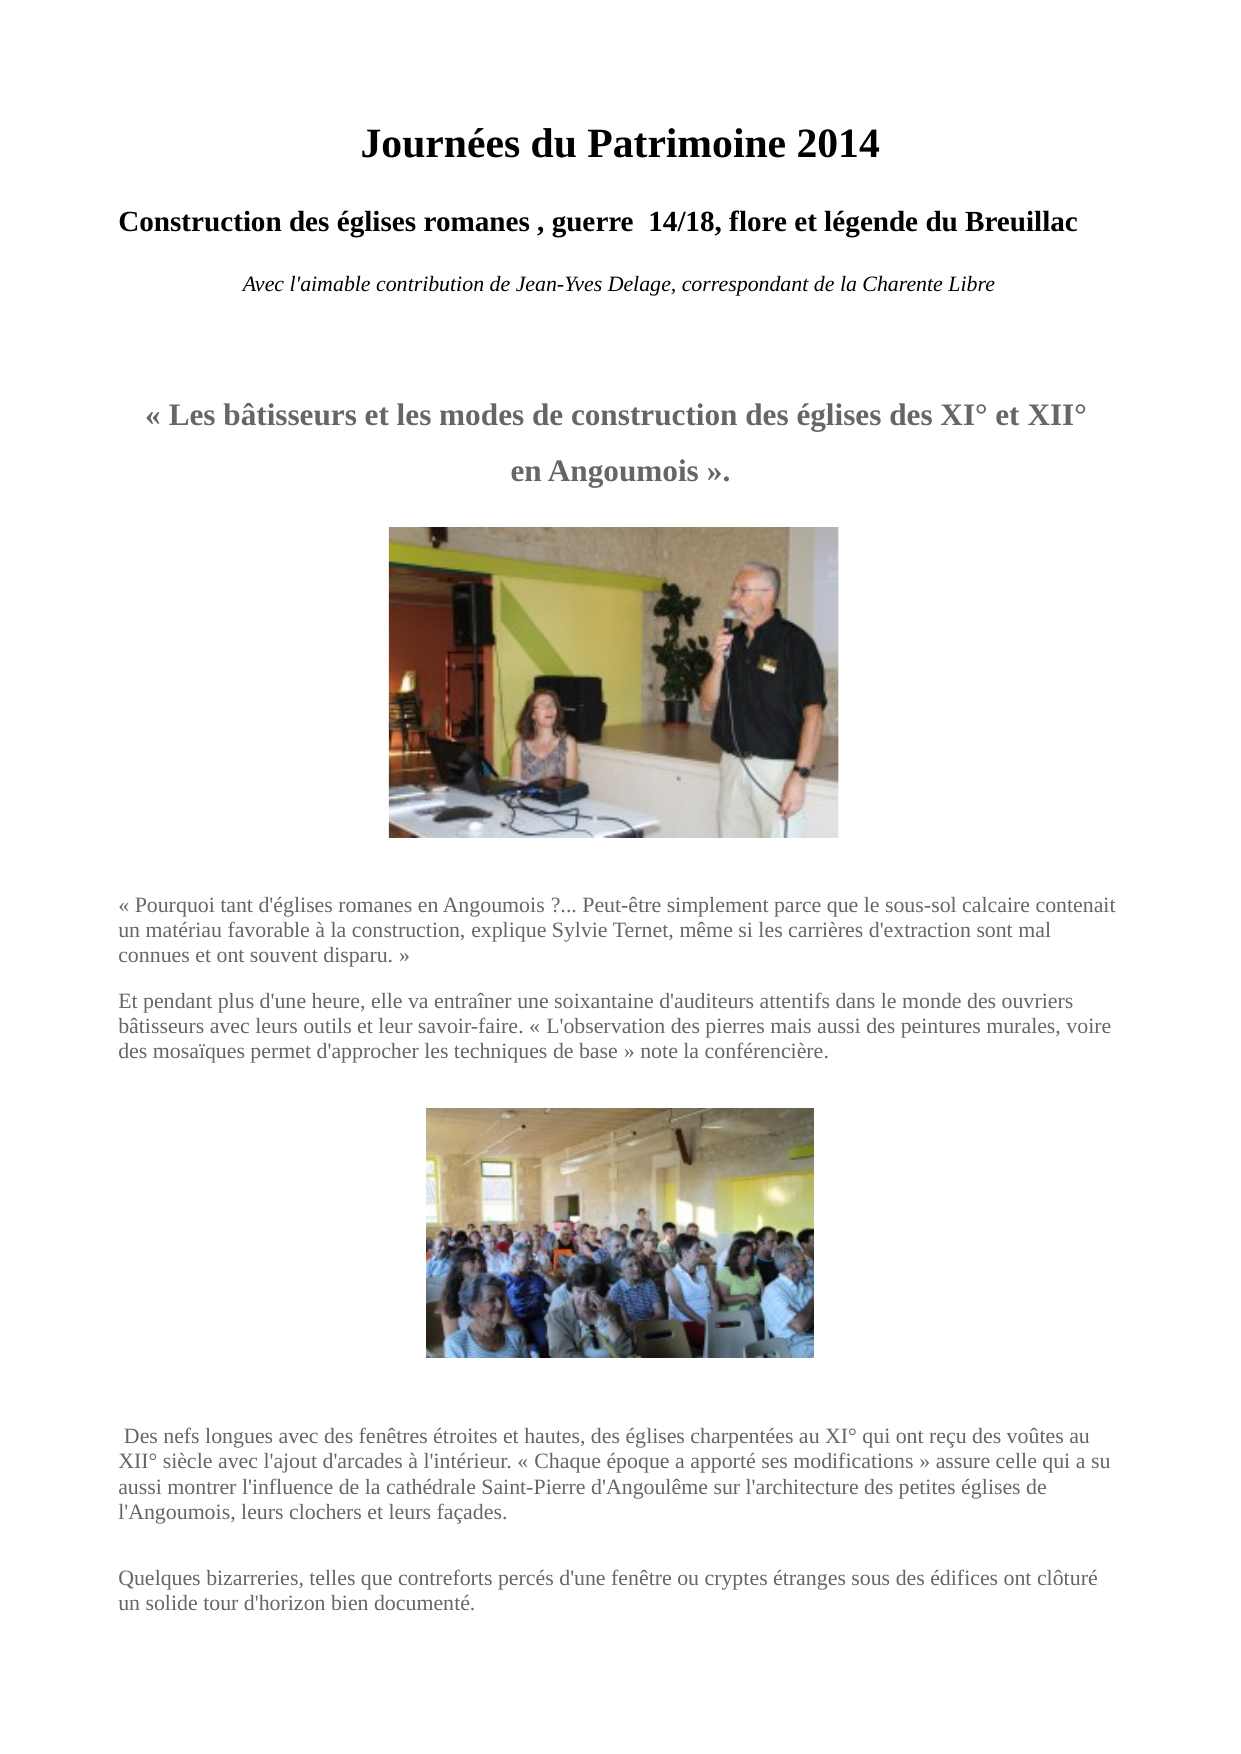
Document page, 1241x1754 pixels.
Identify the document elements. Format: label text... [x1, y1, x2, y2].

picture [426, 1108, 814, 1358]
text Construction des églises romanes , guerre 14/18, flore et légende du Breuillac [118, 204, 1122, 238]
text Des nefs longues avec des fenêtres étroites et hautes, des églises charpentées au XI° qui ont reçu des voûtes au XII° siècle avec l'ajout d'arcades à l'intérieur. « Chaque époque a apporté ses modifications » assure celle qui a su aussi montrer l'influence de la cathédrale Saint-Pierre d'Angoulême sur l'architecture des petites églises de l'Angoumois, leurs clochers et leurs façades. [118, 1423, 1122, 1524]
text Quelques bizarreries, telles que contreforts percés d'une fenêtre ou cryptes étranges sous des édifices ont clôturé un solide tour d'horizon bien documenté. [118, 1565, 1122, 1615]
picture [388, 527, 839, 838]
text « Les bâtisseurs et les modes de construction des églises des XI° et XII° [118, 396, 1122, 432]
text Journées du Patrimoine 2014 [118, 118, 1122, 166]
text Avec l'aimable contribution de Jean-Yves Delage, correspondant de la Charente Libre [118, 271, 1122, 297]
text « Pourquoi tant d'églises romanes en Angoumois ?... Peut-être simplement parce que le sous-sol calcaire contenait un matériau favorable à la construction, explique Sylvie Ternet, même si les carrières d'extraction sont mal connues et ont souvent disparu. » [118, 892, 1122, 967]
text Et pendant plus d'une heure, elle va entraîner une soixantaine d'auditeurs attentifs dans le monde des ouvriers bâtisseurs avec leurs outils et leur savoir-faire. « L'observation des pierres mais aussi des peintures murales, voire des mosaïques permet d'approcher les techniques de base » note la conférencière. [118, 988, 1122, 1063]
text en Angoumois ». [118, 452, 1122, 488]
